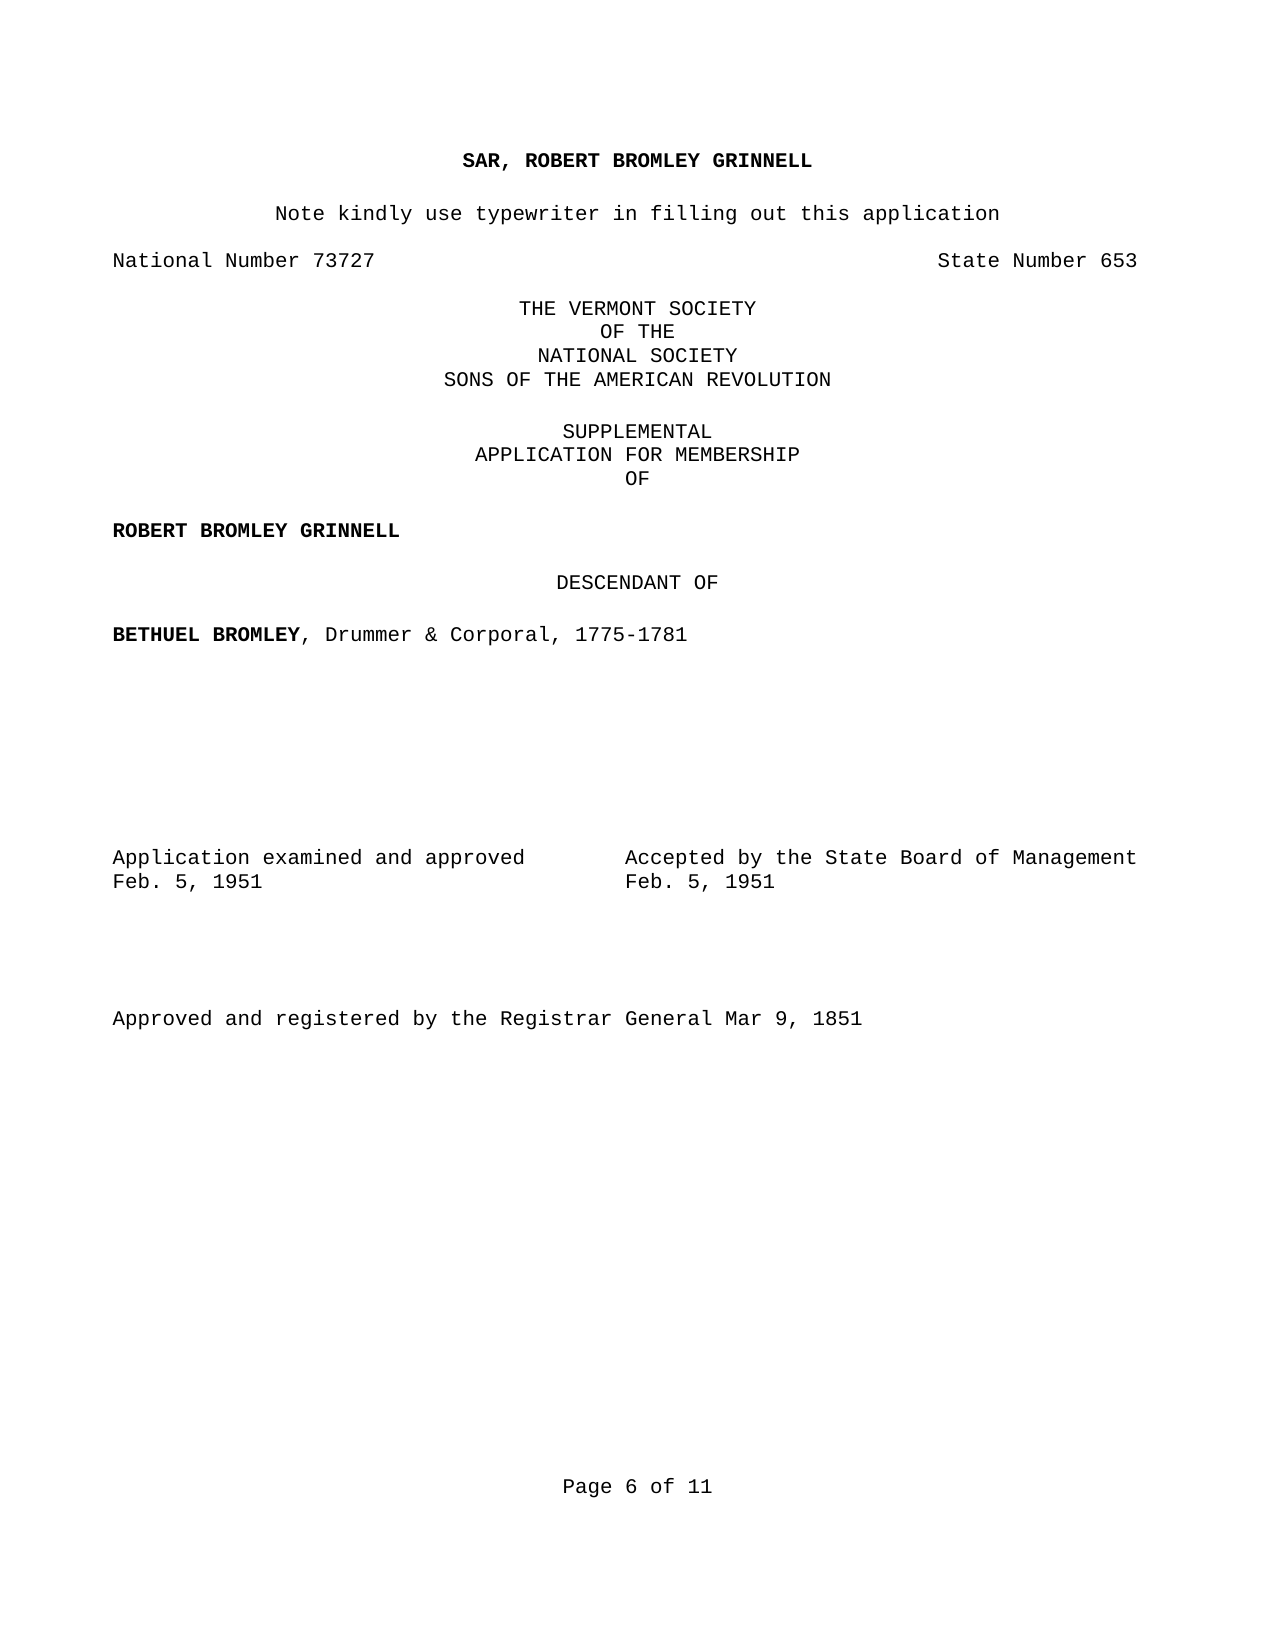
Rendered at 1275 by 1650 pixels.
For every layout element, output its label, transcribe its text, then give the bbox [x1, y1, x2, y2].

text Feb. 5, 1951 Feb. 5, 1951 [112, 871, 1162, 894]
text Note kindly use typewriter in filling out this application [112, 203, 1162, 227]
text OF [112, 468, 1162, 492]
text Approved and registered by the Registrar General Mar 9, 1851 [112, 1008, 1162, 1032]
text of the [112, 321, 1162, 345]
text Robert Bromley Grinnell [112, 520, 1162, 544]
text National Number 73727 State Number 653 [112, 250, 1162, 274]
text Supplemental [112, 421, 1162, 444]
text DESCENDANT OF [112, 572, 1162, 596]
text application FOR MEMBERSHIP [112, 444, 1162, 468]
text Sons of the American Revolution [112, 369, 1162, 392]
text NATIONAL SOCIETY [112, 345, 1162, 369]
text The Vermont society [112, 298, 1162, 321]
text Application examined and approved Accepted by the State Board of Management [112, 847, 1162, 871]
text Bethuel Bromley, Drummer & Corporal, 1775-1781 [112, 624, 1162, 648]
